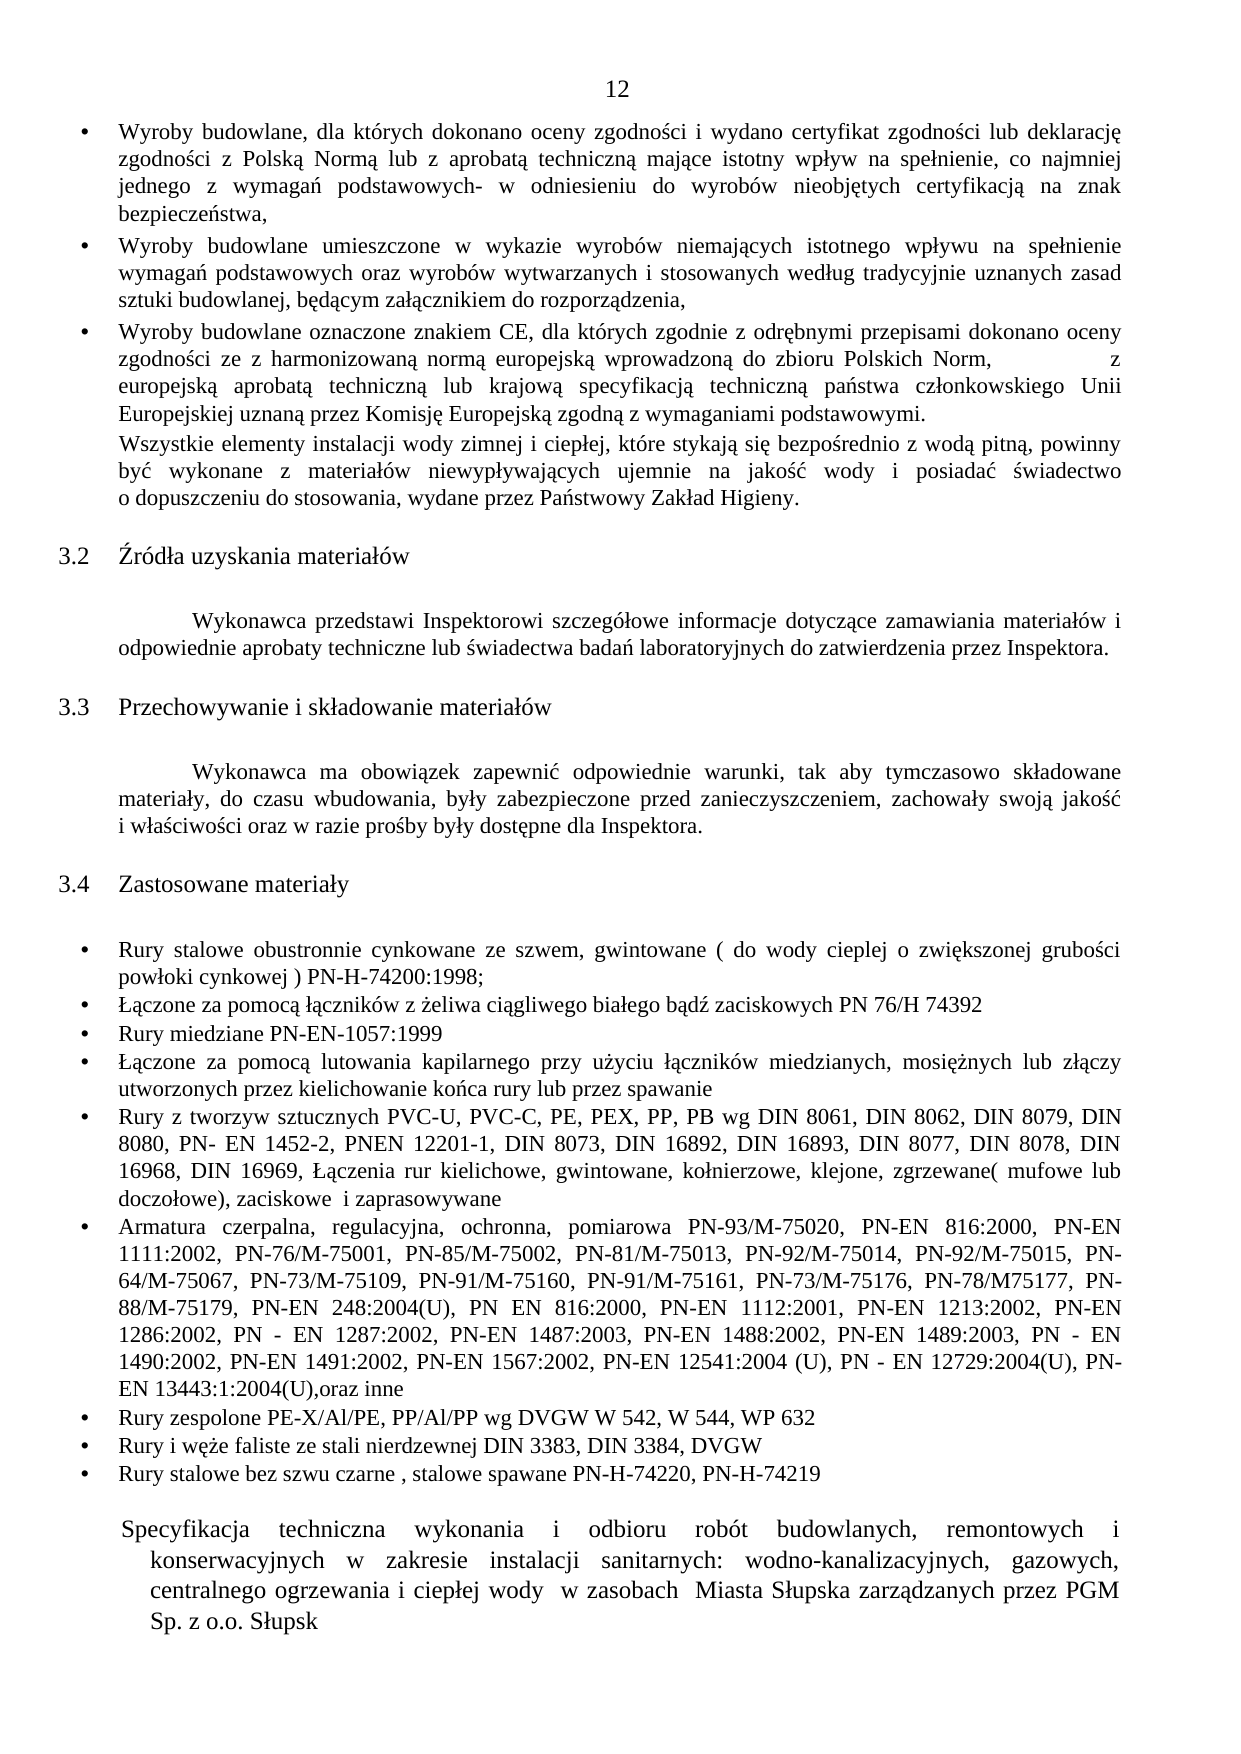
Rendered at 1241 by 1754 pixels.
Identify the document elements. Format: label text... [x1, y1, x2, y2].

list Rury z tworzyw sztucznych PVC-U, PVC-C, PE, PEX, PP, PB wg DIN 8061, DIN 8062, DIN 8079, DIN 8080, PN- EN 1452-2, PNEN 12201-1, DIN 8073, DIN 16892, DIN 16893, DIN 8077, DIN 8078, DIN 16968, DIN 16969, Łączenia rur kielichowe, gwintowane, kołnierzowe, klejone, zgrzewane( mufowe lub doczołowe), zaciskowe i zaprasowywane [81, 1103, 1123, 1211]
list Łączone za pomocą lutowania kapilarnego przy użyciu łączników miedzianych, mosiężnych lub złączy utworzonych przez kielichowanie końca rury lub przez spawanie [81, 1048, 1123, 1101]
list Rury stalowe obustronnie cynkowane ze szwem, gwintowane ( do wody cieplej o zwiększonej grubości powłoki cynkowej ) PN-H-74200:1998; [81, 936, 1123, 989]
list Łączone za pomocą łączników z żeliwa ciągliwego białego bądź zaciskowych PN 76/H 74392 [81, 991, 1123, 1018]
list Rury zespolone PE-X/Al/PE, PP/Al/PP wg DVGW W 542, W 544, WP 632 [81, 1404, 1123, 1430]
list Przechowywanie i składowanie materiałów [58, 692, 1123, 721]
text Wykonawca ma obowiązek zapewnić odpowiednie warunki, tak aby tymczasowo składowane materiały, do czasu wbudowania, były zabezpieczone przed zanieczyszczeniem, zachowały swoją jakość i właściwości oraz w razie prośby były dostępne dla Inspektora. [118, 758, 1123, 839]
list Armatura czerpalna, regulacyjna, ochronna, pomiarowa PN-93/M-75020, PN-EN 816:2000, PN-EN 1111:2002, PN-76/M-75001, PN-85/M-75002, PN-81/M-75013, PN-92/M-75014, PN-92/M-75015, PN-64/M-75067, PN-73/M-75109, PN-91/M-75160, PN-91/M-75161, PN-73/M-75176, PN-78/M75177, PN-88/M-75179, PN-EN 248:2004(U), PN EN 816:2000, PN-EN 1112:2001, PN-EN 1213:2002, PN-EN 1286:2002, PN - EN 1287:2002, PN-EN 1487:2003, PN-EN 1488:2002, PN-EN 1489:2003, PN - EN 1490:2002, PN-EN 1491:2002, PN-EN 1567:2002, PN-EN 12541:2004 (U), PN - EN 12729:2004(U), PN-EN 13443:1:2004(U),oraz inne [81, 1213, 1123, 1402]
text Wykonawca przedstawi Inspektorowi szczegółowe informacje dotyczące zamawiania materiałów i odpowiednie aprobaty techniczne lub świadectwa badań laboratoryjnych do zatwierdzenia przez Inspektora. [118, 607, 1123, 661]
list Rury stalowe bez szwu czarne , stalowe spawane PN-H-74220, PN-H-74219 [81, 1460, 1123, 1487]
text Wszystkie elementy instalacji wody zimnej i ciepłej, które stykają się bezpośrednio z wodą pitną, powinny być wykonane z materiałów niewypływających ujemnie na jakość wody i posiadać świadectwo o dopuszczeniu do stosowania, wydane przez Państwowy Zakład Higieny. [118, 430, 1123, 511]
list Wyroby budowlane umieszczone w wykazie wyrobów niemających istotnego wpływu na spełnienie wymagań podstawowych oraz wyrobów wytwarzanych i stosowanych według tradycyjnie uznanych zasad sztuki budowlanej, będącym załącznikiem do rozporządzenia, [81, 232, 1123, 312]
list Źródła uzyskania materiałów [58, 541, 1123, 570]
list Wyroby budowlane, dla których dokonano oceny zgodności i wydano certyfikat zgodności lub deklarację zgodności z Polską Normą lub z aprobatą techniczną mające istotny wpływ na spełnienie, co najmniej jednego z wymagań podstawowych- w odniesieniu do wyrobów nieobjętych certyfikacją na znak bezpieczeństwa, [81, 118, 1123, 226]
list Zastosowane materiały [58, 869, 1123, 898]
list Rury miedziane PN-EN-1057:1999 [81, 1019, 1123, 1046]
list Wyroby budowlane oznaczone znakiem CE, dla których zgodnie z odrębnymi przepisami dokonano oceny zgodności ze z harmonizowaną normą europejską wprowadzoną do zbioru Polskich Norm, z europejską aprobatą techniczną lub krajową specyfikacją techniczną państwa członkowskiego Unii Europejskiej uznaną przez Komisję Europejską zgodną z wymaganiami podstawowymi. [81, 318, 1123, 426]
list Rury i węże faliste ze stali nierdzewnej DIN 3383, DIN 3384, DVGW [81, 1432, 1123, 1458]
